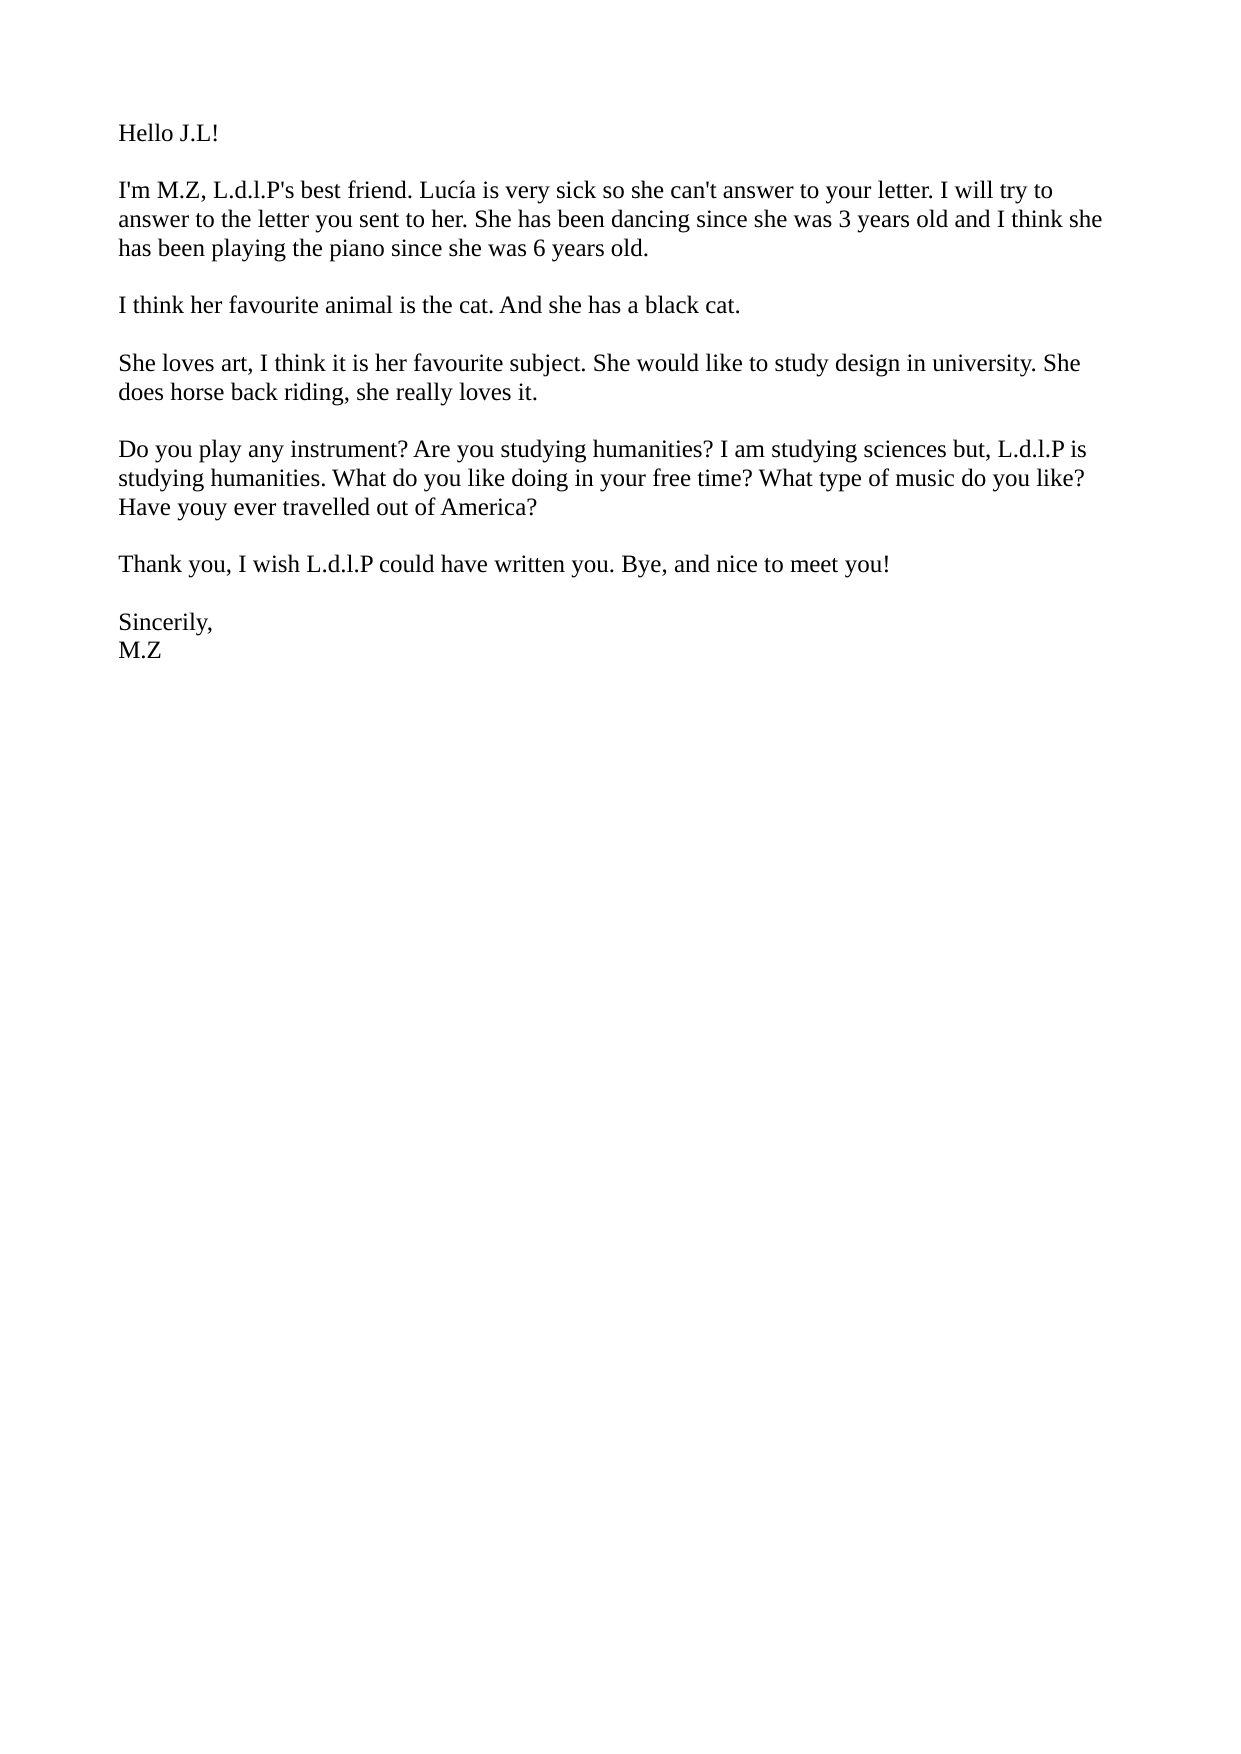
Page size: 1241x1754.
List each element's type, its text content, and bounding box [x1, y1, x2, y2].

text I'm M.Z, L.d.l.P's best friend. Lucía is very sick so she can't answer to your letter. I will try to answer to the letter you sent to her. She has been dancing since she was 3 years old and I think she has been playing the piano since she was 6 years old. [118, 176, 1122, 262]
text Hello J.L! [118, 118, 1122, 147]
text Sincerily, [118, 607, 1122, 636]
text I think her favourite animal is the cat. And she has a black cat. [118, 291, 1122, 319]
text Do you play any instrument? Are you studying humanities? I am studying sciences but, L.d.l.P is studying humanities. What do you like doing in your free time? What type of music do you like? Have youy ever travelled out of America? [118, 434, 1122, 521]
text Thank you, I wish L.d.l.P could have written you. Bye, and nice to meet you! [118, 549, 1122, 578]
text M.Z [118, 636, 1122, 664]
text She loves art, I think it is her favourite subject. She would like to study design in university. She does horse back riding, she really loves it. [118, 348, 1122, 406]
